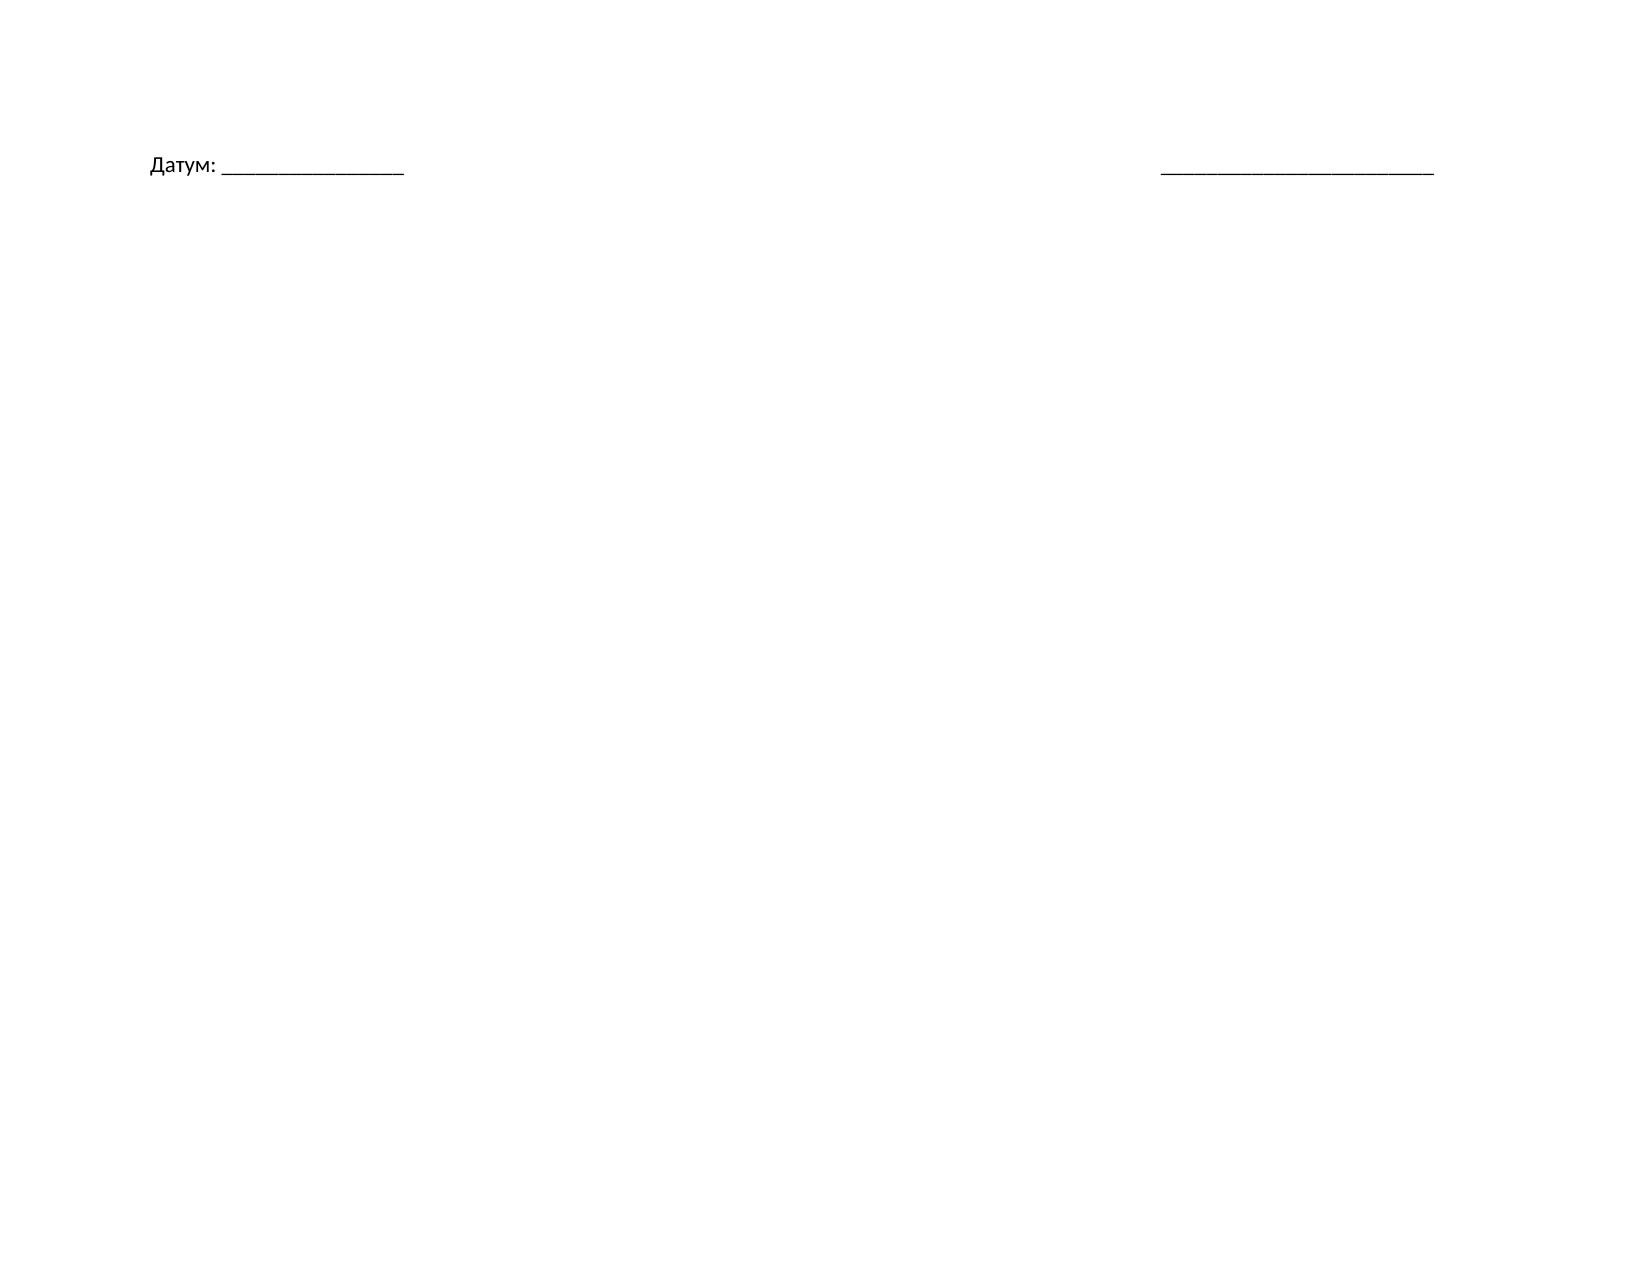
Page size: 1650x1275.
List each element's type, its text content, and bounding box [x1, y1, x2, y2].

text Датум: ________________ ________________________ [150, 150, 1500, 178]
